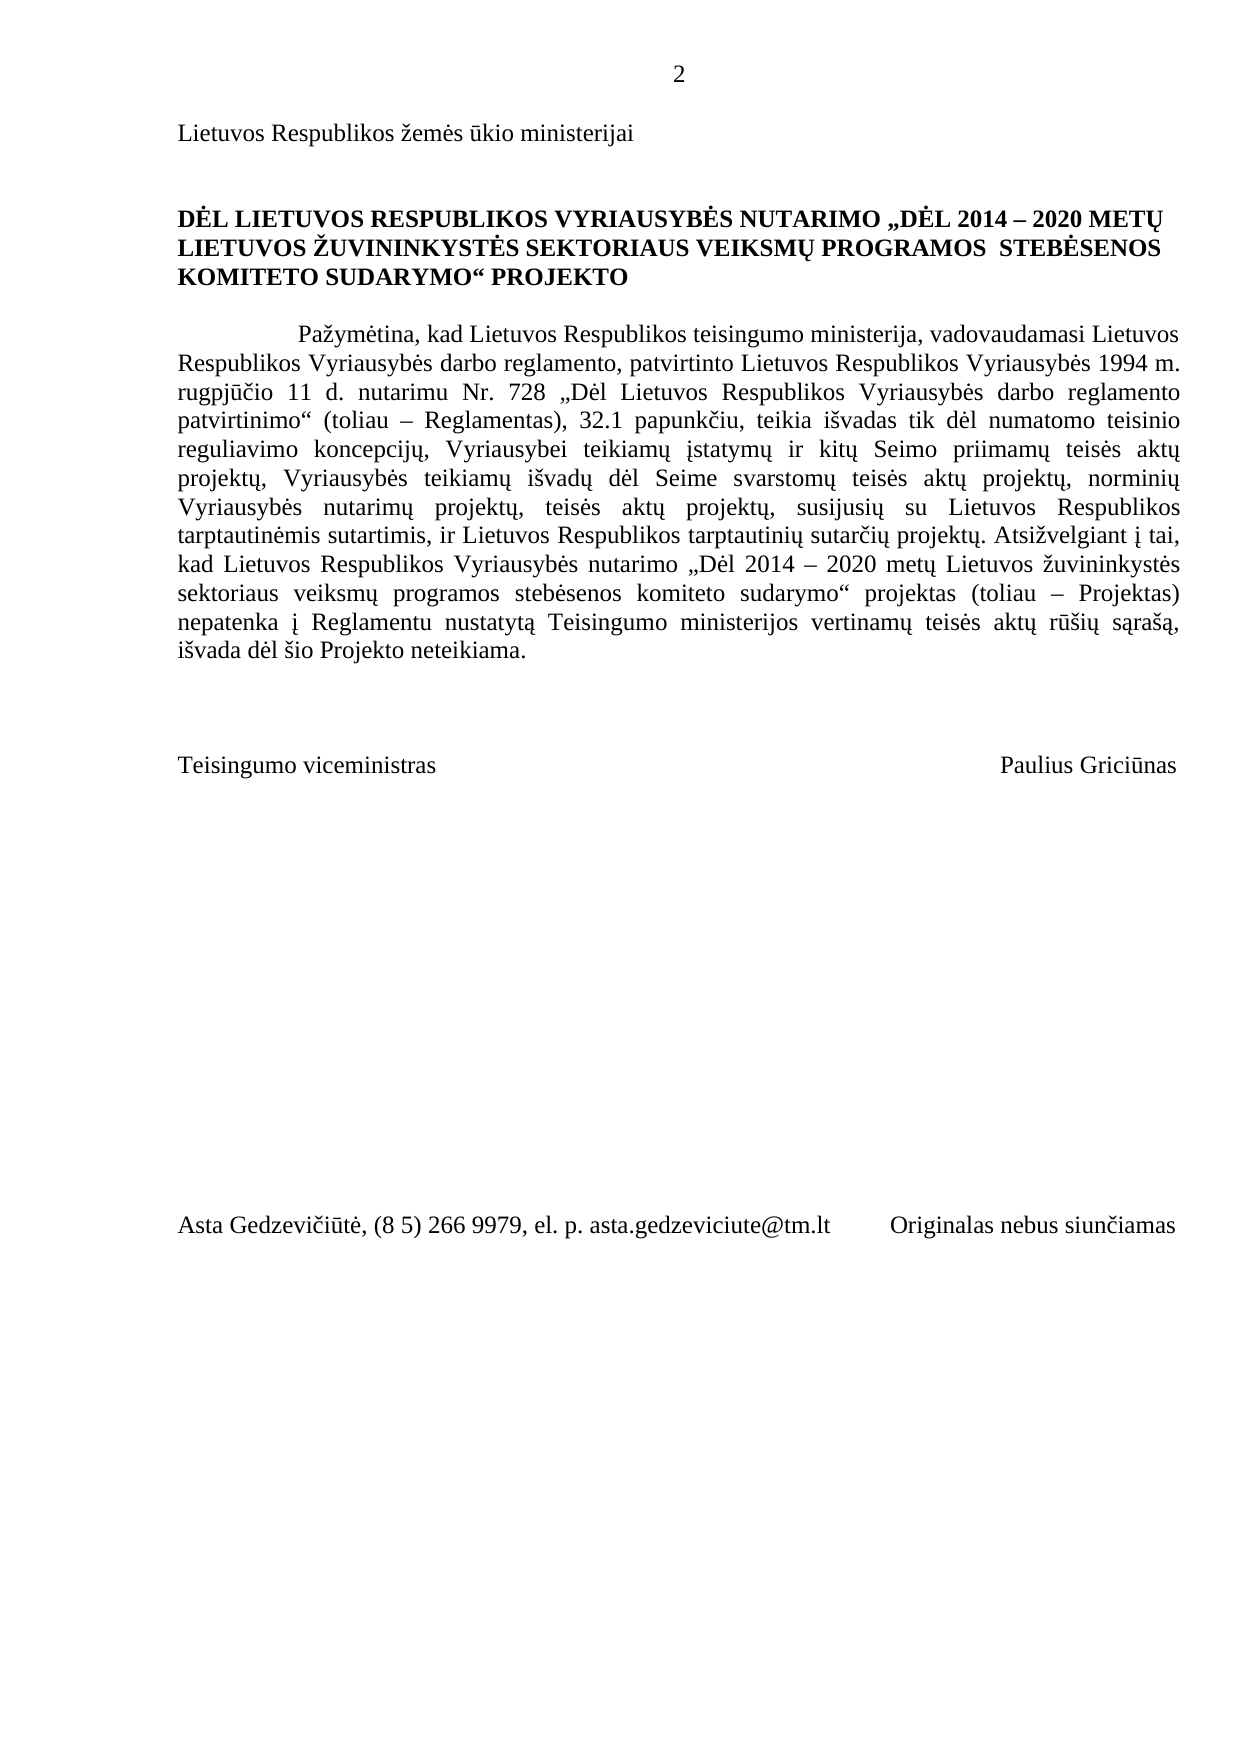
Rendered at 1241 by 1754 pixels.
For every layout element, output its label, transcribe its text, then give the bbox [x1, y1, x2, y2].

text DĖL LIETUVOS RESPUBLIKOS VYRIAUSYBĖS NUTARIMO „DĖL 2014 – 2020 METŲ LIETUVOS ŽUVININKYSTĖS SEKTORIAUS VEIKSMŲ PROGRAMOS STEBĖSENOS KOMITETO SUDARYMO“ PROJEKTO [177, 204, 1181, 291]
text Lietuvos Respublikos žemės ūkio ministerijai [177, 118, 1181, 147]
text Teisingumo viceministras Paulius Griciūnas [177, 751, 1181, 779]
text Pažymėtina, kad Lietuvos Respublikos teisingumo ministerija, vadovaudamasi Lietuvos Respublikos Vyriausybės darbo reglamento, patvirtinto Lietuvos Respublikos Vyriausybės 1994 m. rugpjūčio 11 d. nutarimu Nr. 728 „Dėl Lietuvos Respublikos Vyriausybės darbo reglamento patvirtinimo“ (toliau – Reglamentas), 32.1 papunkčiu, teikia išvadas tik dėl numatomo teisinio reguliavimo koncepcijų, Vyriausybei teikiamų įstatymų ir kitų Seimo priimamų teisės aktų projektų, Vyriausybės teikiamų išvadų dėl Seime svarstomų teisės aktų projektų, norminių Vyriausybės nutarimų projektų, teisės aktų projektų, susijusių su Lietuvos Respublikos tarptautinėmis sutartimis, ir Lietuvos Respublikos tarptautinių sutarčių projektų. Atsižvelgiant į tai, kad Lietuvos Respublikos Vyriausybės nutarimo „Dėl 2014 – 2020 metų Lietuvos žuvininkystės sektoriaus veiksmų programos stebėsenos komiteto sudarymo“ projektas (toliau – Projektas) nepatenka į Reglamentu nustatytą Teisingumo ministerijos vertinamų teisės aktų rūšių sąrašą, išvada dėl šio Projekto neteikiama. [177, 319, 1181, 664]
text Asta Gedzevičiūtė, (8 5) 266 9979, el. p. asta.gedzeviciute@tm.lt Originalas nebus siunčiamas [177, 1211, 1181, 1239]
